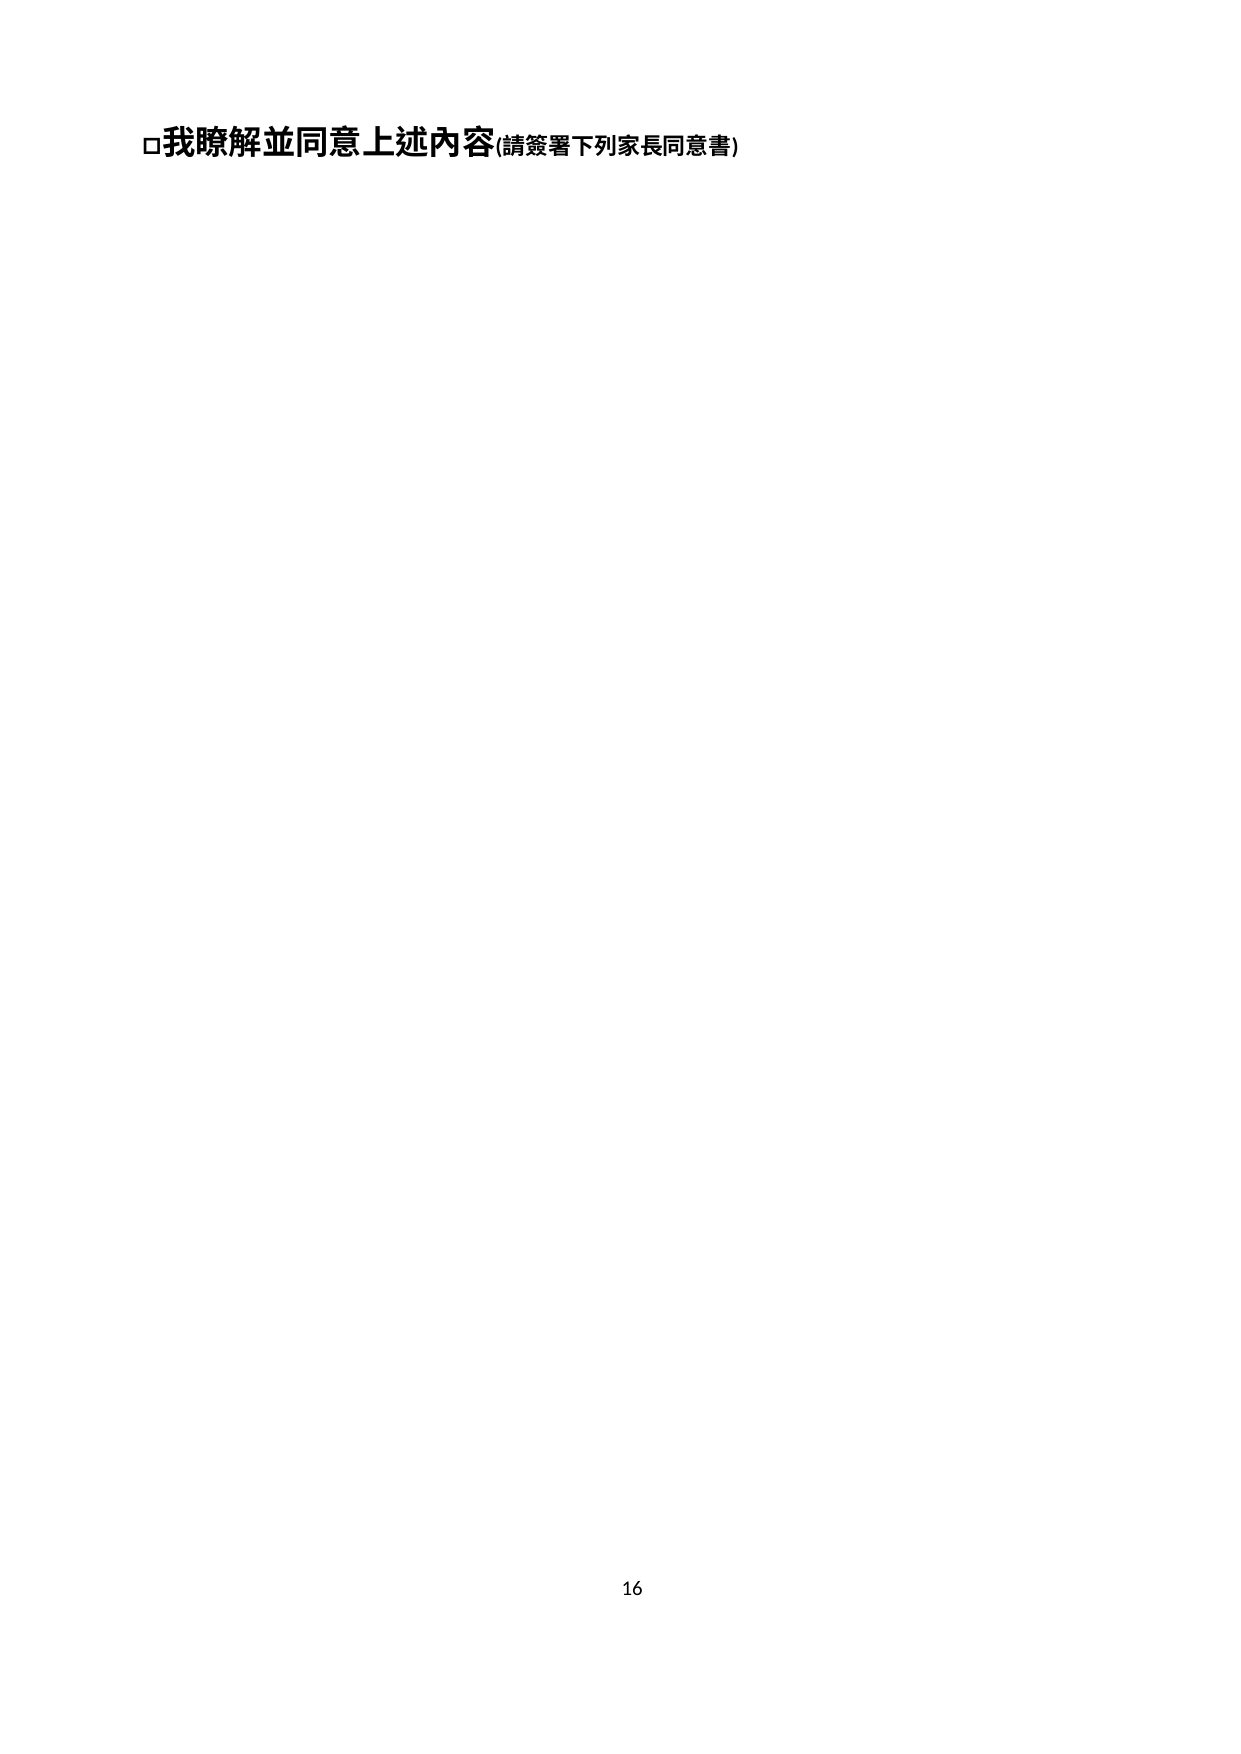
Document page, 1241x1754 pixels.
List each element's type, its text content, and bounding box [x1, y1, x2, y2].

text □我瞭解並同意上述內容(請簽署下列家長同意書) [142, 98, 1088, 160]
